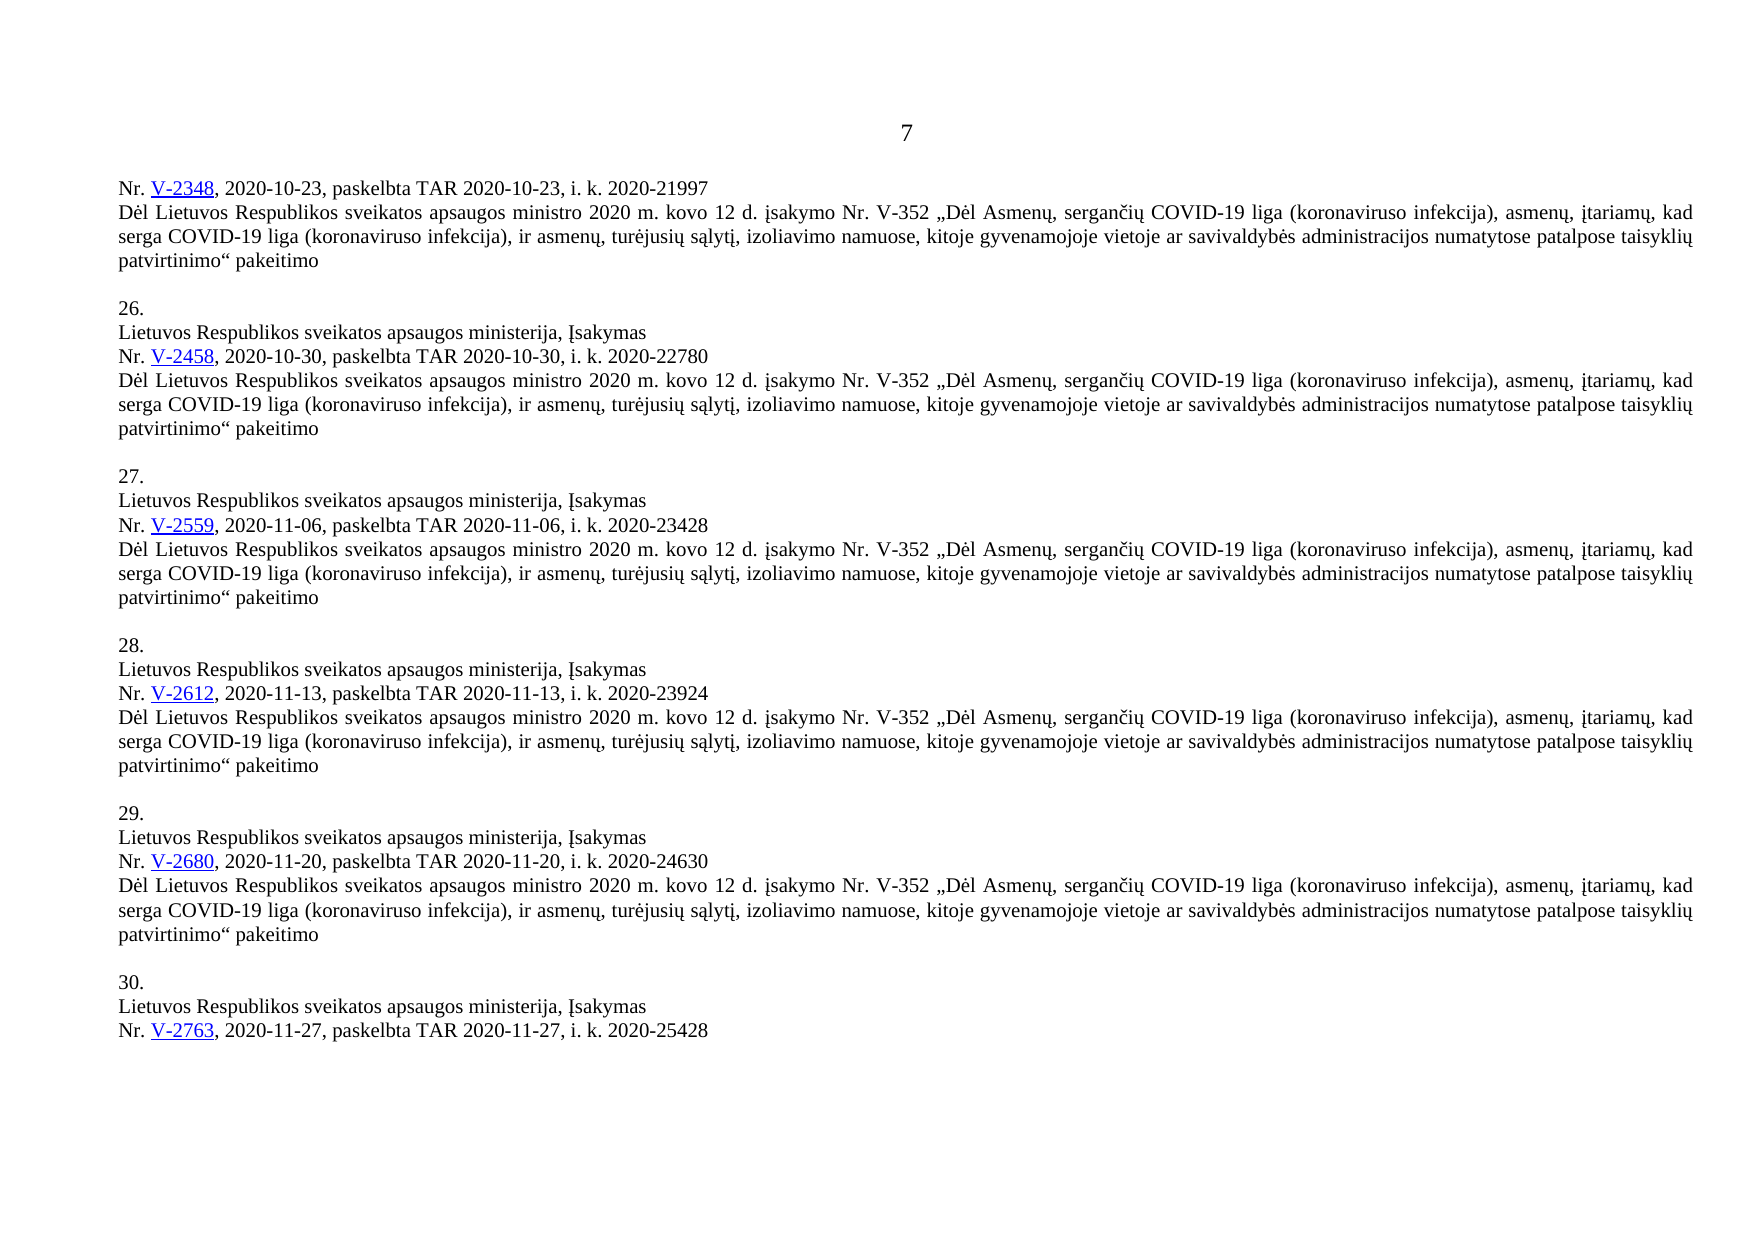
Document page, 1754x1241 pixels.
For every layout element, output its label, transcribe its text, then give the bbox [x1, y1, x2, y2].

text Dėl Lietuvos Respublikos sveikatos apsaugos ministro 2020 m. kovo 12 d. įsakymo Nr. V-352 „Dėl Asmenų, sergančių COVID-19 liga (koronaviruso infekcija), asmenų, įtariamų, kad serga COVID-19 liga (koronaviruso infekcija), ir asmenų, turėjusių sąlytį, izoliavimo namuose, kitoje gyvenamojoje vietoje ar savivaldybės administracijos numatytose patalpose taisyklių patvirtinimo“ pakeitimo [118, 873, 1695, 946]
text Nr. V-2763, 2020-11-27, paskelbta TAR 2020-11-27, i. k. 2020-25428 [118, 1018, 1695, 1042]
text Dėl Lietuvos Respublikos sveikatos apsaugos ministro 2020 m. kovo 12 d. įsakymo Nr. V-352 „Dėl Asmenų, sergančių COVID-19 liga (koronaviruso infekcija), asmenų, įtariamų, kad serga COVID-19 liga (koronaviruso infekcija), ir asmenų, turėjusių sąlytį, izoliavimo namuose, kitoje gyvenamojoje vietoje ar savivaldybės administracijos numatytose patalpose taisyklių patvirtinimo“ pakeitimo [118, 537, 1695, 609]
text Dėl Lietuvos Respublikos sveikatos apsaugos ministro 2020 m. kovo 12 d. įsakymo Nr. V-352 „Dėl Asmenų, sergančių COVID-19 liga (koronaviruso infekcija), asmenų, įtariamų, kad serga COVID-19 liga (koronaviruso infekcija), ir asmenų, turėjusių sąlytį, izoliavimo namuose, kitoje gyvenamojoje vietoje ar savivaldybės administracijos numatytose patalpose taisyklių patvirtinimo“ pakeitimo [118, 200, 1695, 272]
text Dėl Lietuvos Respublikos sveikatos apsaugos ministro 2020 m. kovo 12 d. įsakymo Nr. V-352 „Dėl Asmenų, sergančių COVID-19 liga (koronaviruso infekcija), asmenų, įtariamų, kad serga COVID-19 liga (koronaviruso infekcija), ir asmenų, turėjusių sąlytį, izoliavimo namuose, kitoje gyvenamojoje vietoje ar savivaldybės administracijos numatytose patalpose taisyklių patvirtinimo“ pakeitimo [118, 368, 1695, 440]
text Lietuvos Respublikos sveikatos apsaugos ministerija, Įsakymas [118, 488, 1695, 512]
text Lietuvos Respublikos sveikatos apsaugos ministerija, Įsakymas [118, 320, 1695, 344]
text 27. [118, 464, 1695, 488]
text Nr. V-2612, 2020-11-13, paskelbta TAR 2020-11-13, i. k. 2020-23924 [118, 681, 1695, 705]
text Nr. V-2680, 2020-11-20, paskelbta TAR 2020-11-20, i. k. 2020-24630 [118, 849, 1695, 873]
text 29. [118, 801, 1695, 825]
text Nr. V-2458, 2020-10-30, paskelbta TAR 2020-10-30, i. k. 2020-22780 [118, 344, 1695, 368]
text 30. [118, 970, 1695, 994]
text 26. [118, 296, 1695, 320]
text 28. [118, 633, 1695, 657]
text Nr. V-2348, 2020-10-23, paskelbta TAR 2020-10-23, i. k. 2020-21997 [118, 176, 1695, 200]
text Lietuvos Respublikos sveikatos apsaugos ministerija, Įsakymas [118, 825, 1695, 849]
text Lietuvos Respublikos sveikatos apsaugos ministerija, Įsakymas [118, 994, 1695, 1018]
text Lietuvos Respublikos sveikatos apsaugos ministerija, Įsakymas [118, 657, 1695, 681]
text Nr. V-2559, 2020-11-06, paskelbta TAR 2020-11-06, i. k. 2020-23428 [118, 512, 1695, 537]
text Dėl Lietuvos Respublikos sveikatos apsaugos ministro 2020 m. kovo 12 d. įsakymo Nr. V-352 „Dėl Asmenų, sergančių COVID-19 liga (koronaviruso infekcija), asmenų, įtariamų, kad serga COVID-19 liga (koronaviruso infekcija), ir asmenų, turėjusių sąlytį, izoliavimo namuose, kitoje gyvenamojoje vietoje ar savivaldybės administracijos numatytose patalpose taisyklių patvirtinimo“ pakeitimo [118, 705, 1695, 777]
